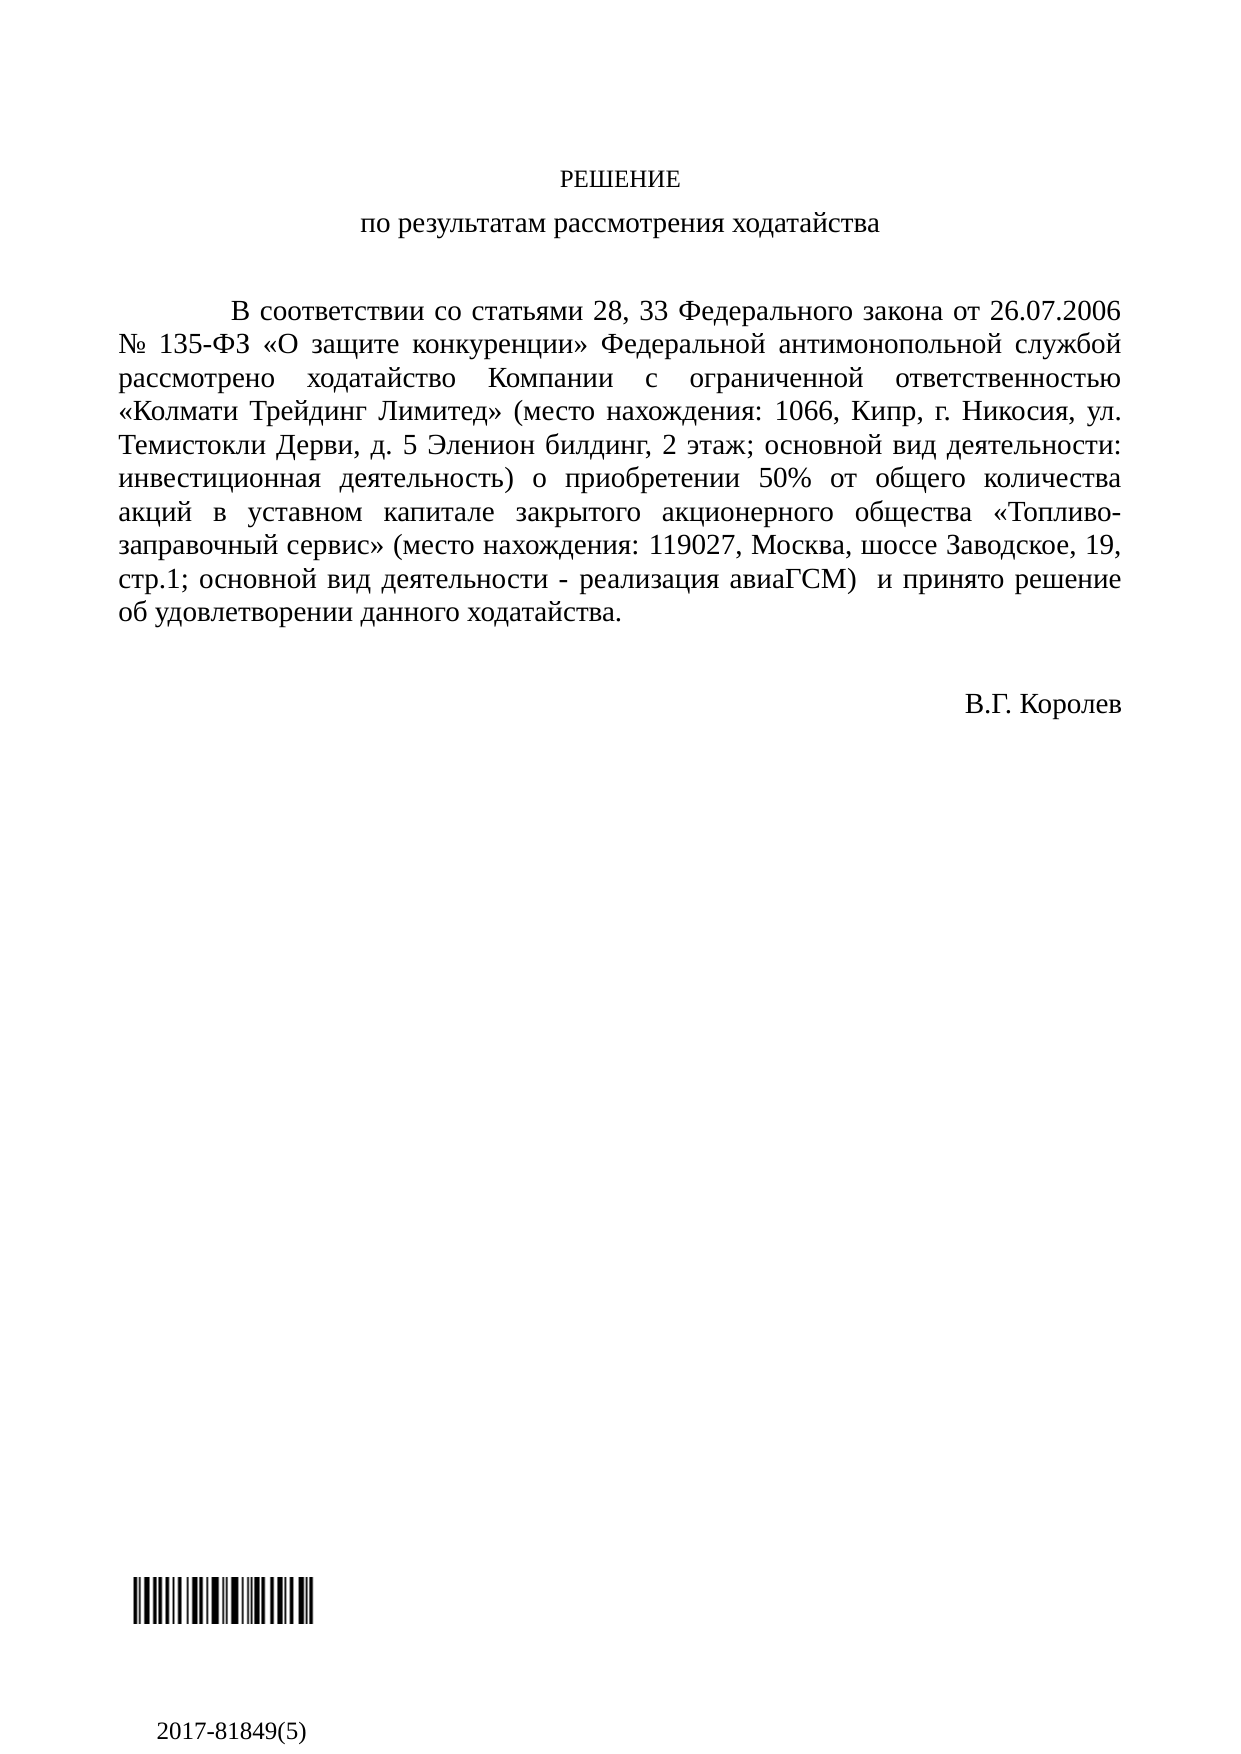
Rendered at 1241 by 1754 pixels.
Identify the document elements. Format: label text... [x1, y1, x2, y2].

text В.Г. Королев [118, 687, 1122, 720]
picture [118, 1577, 331, 1624]
text В соответствии со статьями 28, 33 Федерального закона от 26.07.2006 № 135-ФЗ «О защите конкуренции» Федеральной антимонопольной службой рассмотрено ходатайство Компании с ограниченной ответственностью «Колмати Трейдинг Лимитед» (место нахождения: 1066, Кипр, г. Никосия, ул. Темистокли Дерви, д. 5 Эленион билдинг, 2 этаж; основной вид деятельности: инвестиционная деятельность) о приобретении 50% от общего количества акций в уставном капитале закрытого акционерного общества «Топливо-заправочный сервис» (место нахождения: 119027, Москва, шоссе Заводское, 19, стр.1; основной вид деятельности - реализация авиаГСМ) и принято решение об удовлетворении данного ходатайства. [118, 293, 1122, 628]
text по результатам рассмотрения ходатайства [118, 205, 1122, 239]
text РЕШЕНИЕ [118, 164, 1122, 193]
